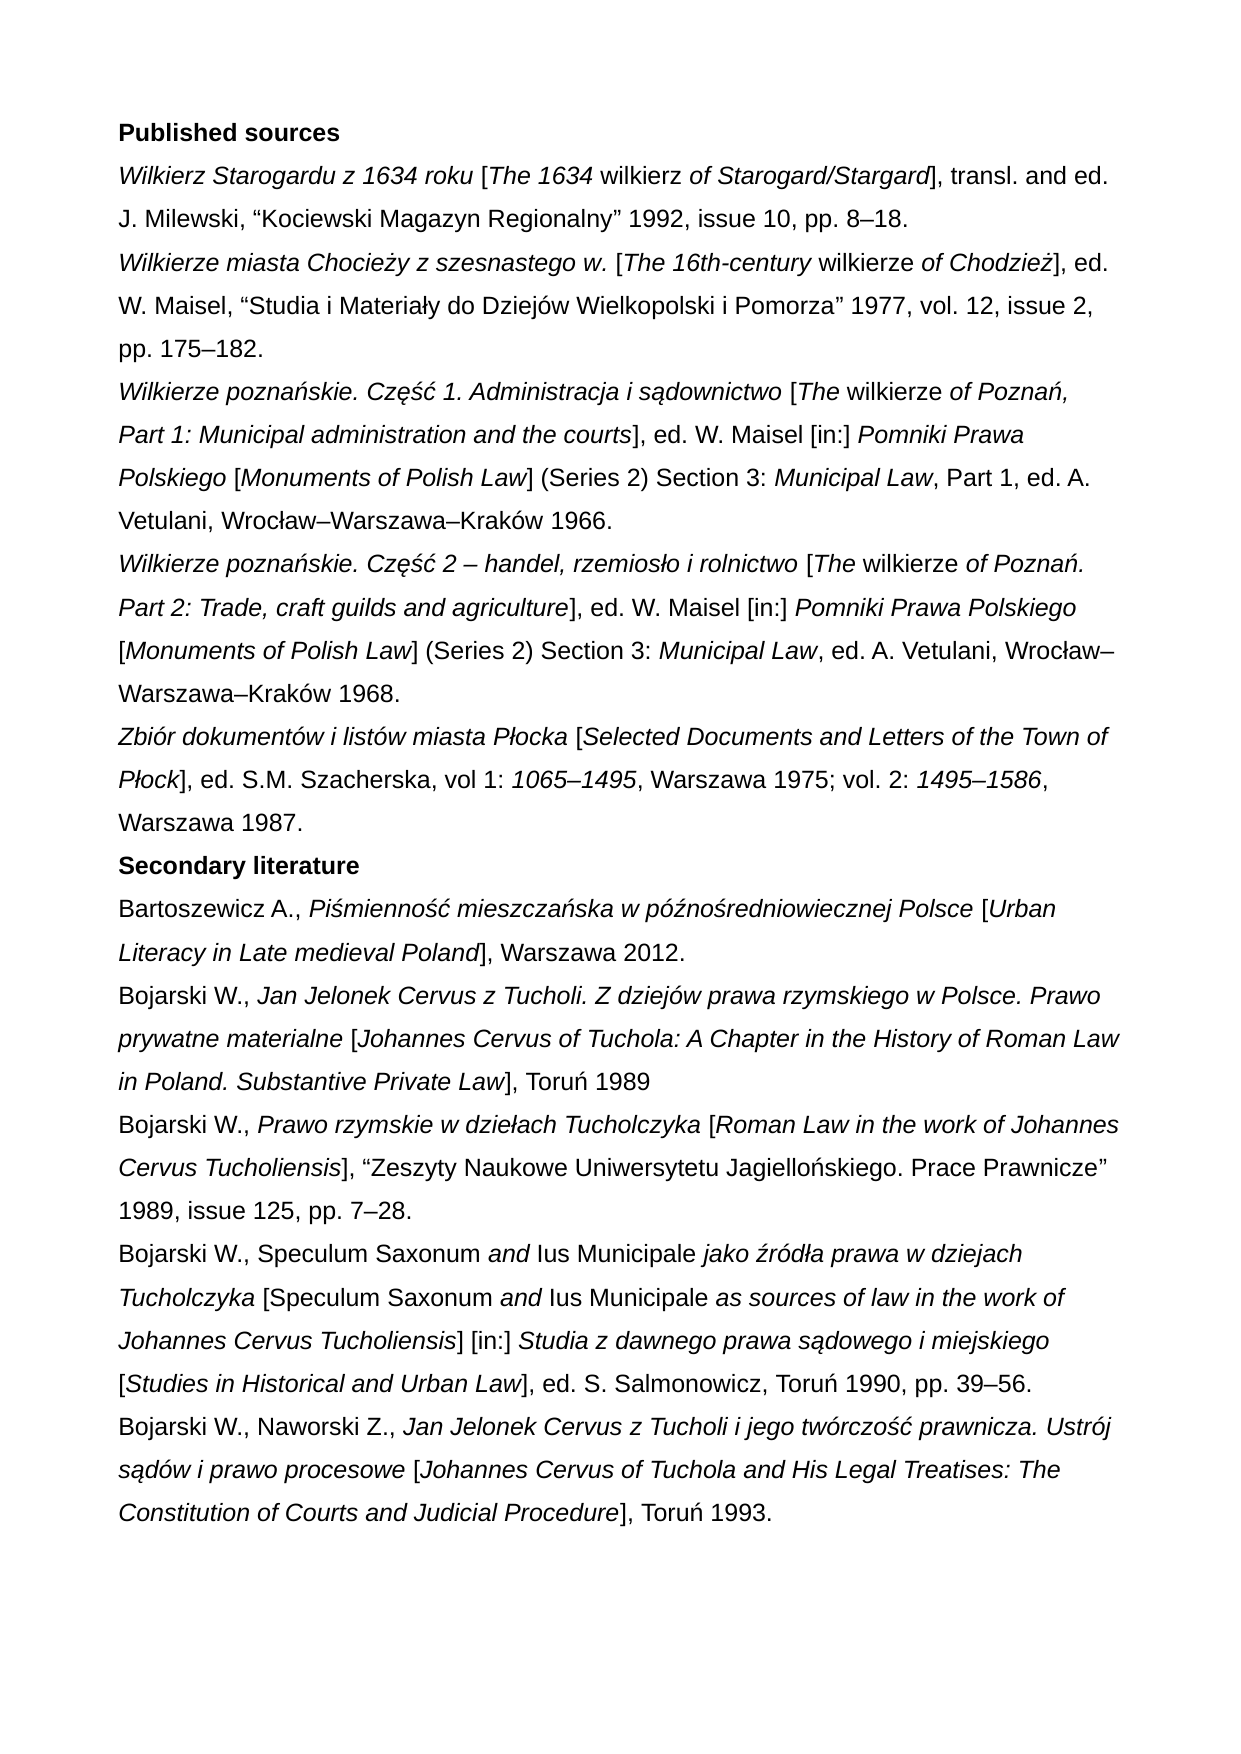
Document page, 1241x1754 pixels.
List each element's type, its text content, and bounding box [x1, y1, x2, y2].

text Bojarski W., Naworski Z., Jan Jelonek Cervus z Tucholi i jego twórczość prawnicza. Ustrój sądów i prawo procesowe [Johannes Cervus of Tuchola and His Legal Treatises: The Constitution of Courts and Judicial Procedure], Toruń 1993. [118, 1412, 1122, 1527]
text Wilkierze poznańskie. Część 2 – handel, rzemiosło i rolnictwo [The wilkierze of Poznań. Part 2: Trade, craft guilds and agriculture], ed. W. Maisel [in:] Pomniki Prawa Polskiego [Monuments of Polish Law] (Series 2) Section 3: Municipal Law, ed. A. Vetulani, Wrocław–Warszawa–Kraków 1968. [118, 549, 1122, 707]
text Wilkierze poznańskie. Część 1. Administracja i sądownictwo [The wilkierze of Poznań, Part 1: Municipal administration and the courts], ed. W. Maisel [in:] Pomniki Prawa Polskiego [Monuments of Polish Law] (Series 2) Section 3: Municipal Law, Part 1, ed. A. Vetulani, Wrocław–Warszawa–Kraków 1966. [118, 377, 1122, 535]
text Bartoszewicz A., Piśmienność mieszczańska w późnośredniowiecznej Polsce [Urban Literacy in Late medieval Poland], Warszawa 2012. [118, 894, 1122, 966]
subtitle Secondary literature [118, 851, 1122, 880]
text Wilkierze miasta Chocieży z szesnastego w. [The 16th-century wilkierze of Chodzież], ed. W. Maisel, “Studia i Materiały do Dziejów Wielkopolski i Pomorza” 1977, vol. 12, issue 2, pp. 175–182. [118, 247, 1122, 362]
text Published sources [118, 118, 1122, 147]
text Bojarski W., Jan Jelonek Cervus z Tucholi. Z dziejów prawa rzymskiego w Polsce. Prawo prywatne materialne [Johannes Cervus of Tuchola: A Chapter in the History of Roman Law in Poland. Substantive Private Law], Toruń 1989 [118, 981, 1122, 1096]
text Bojarski W., Prawo rzymskie w dziełach Tucholczyka [Roman Law in the work of Johannes Cervus Tucholiensis], “Zeszyty Naukowe Uniwersytetu Jagiellońskiego. Prace Prawnicze” 1989, issue 125, pp. 7–28. [118, 1110, 1122, 1225]
text Bojarski W., Speculum Saxonum and Ius Municipale jako źródła prawa w dziejach Tucholczyka [Speculum Saxonum and Ius Municipale as sources of law in the work of Johannes Cervus Tucholiensis] [in:] Studia z dawnego prawa sądowego i miejskiego [Studies in Historical and Urban Law], ed. S. Salmonowicz, Toruń 1990, pp. 39–56. [118, 1239, 1122, 1397]
text Wilkierz Starogardu z 1634 roku [The 1634 wilkierz of Starogard/Stargard], transl. and ed. J. Milewski, “Kociewski Magazyn Regionalny” 1992, issue 10, pp. 8–18. [118, 161, 1122, 233]
text Zbiór dokumentów i listów miasta Płocka [Selected Documents and Letters of the Town of Płock], ed. S.M. Szacherska, vol 1: 1065–1495, Warszawa 1975; vol. 2: 1495–1586, Warszawa 1987. [118, 722, 1122, 837]
